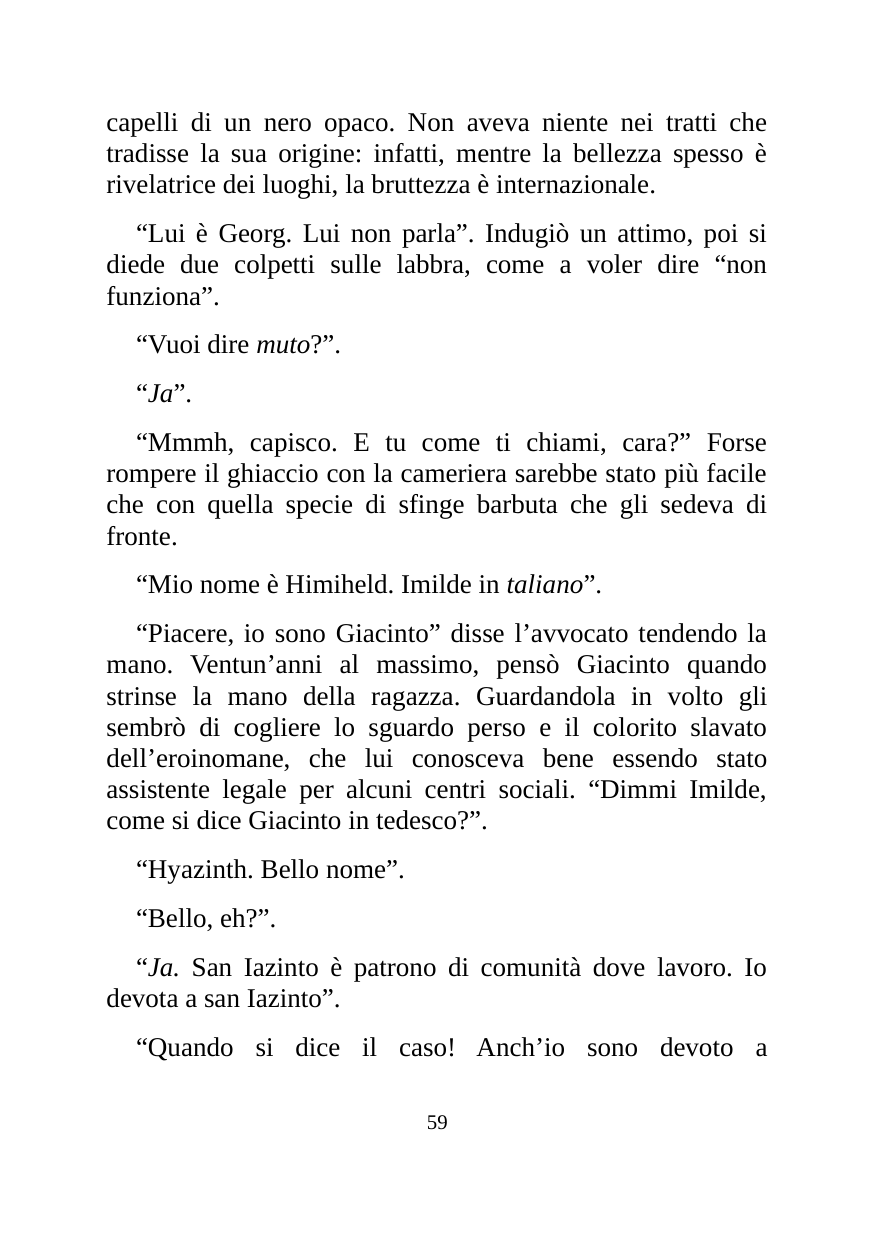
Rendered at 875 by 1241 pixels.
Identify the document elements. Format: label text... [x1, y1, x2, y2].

text “Piacere, io sono Giacinto” disse l’avvocato tendendo la mano. Ventun’anni al massimo, pensò Giacinto quando strinse la mano della ragazza. Guardandola in volto gli sembrò di cogliere lo sguardo perso e il colorito slavato dell’eroinomane, che lui conosceva bene essendo stato assistente legale per alcuni centri sociali. “Dimmi Imilde, come si dice Giacinto in tedesco?”. [106, 617, 768, 835]
text “Mmmh, capisco. E tu come ti chiami, cara?” Forse rompere il ghiaccio con la cameriera sarebbe stato più facile che con quella specie di sfinge barbuta che gli sedeva di fronte. [106, 426, 768, 551]
text “Vuoi dire muto?”. [106, 328, 768, 360]
text “Quando si dice il caso! Anch’io sono devoto a [106, 1031, 768, 1062]
text “Ja”. [106, 377, 768, 408]
text “Bello, eh?”. [106, 902, 768, 933]
text “Hyazinth. Bello nome”. [106, 853, 768, 884]
text “Mio nome è Himiheld. Imilde in taliano”. [106, 568, 768, 600]
text capelli di un nero opaco. Non aveva niente nei tratti che tradisse la sua origine: infatti, mentre la bellezza spesso è rivelatrice dei luoghi, la bruttezza è internazionale. [106, 106, 768, 200]
text “Ja. San Iazinto è patrono di comunità dove lavoro. Io devota a san Iazinto”. [106, 951, 768, 1013]
text “Lui è Georg. Lui non parla”. Indugiò un attimo, poi si diede due colpetti sulle labbra, come a voler dire “non funziona”. [106, 217, 768, 311]
